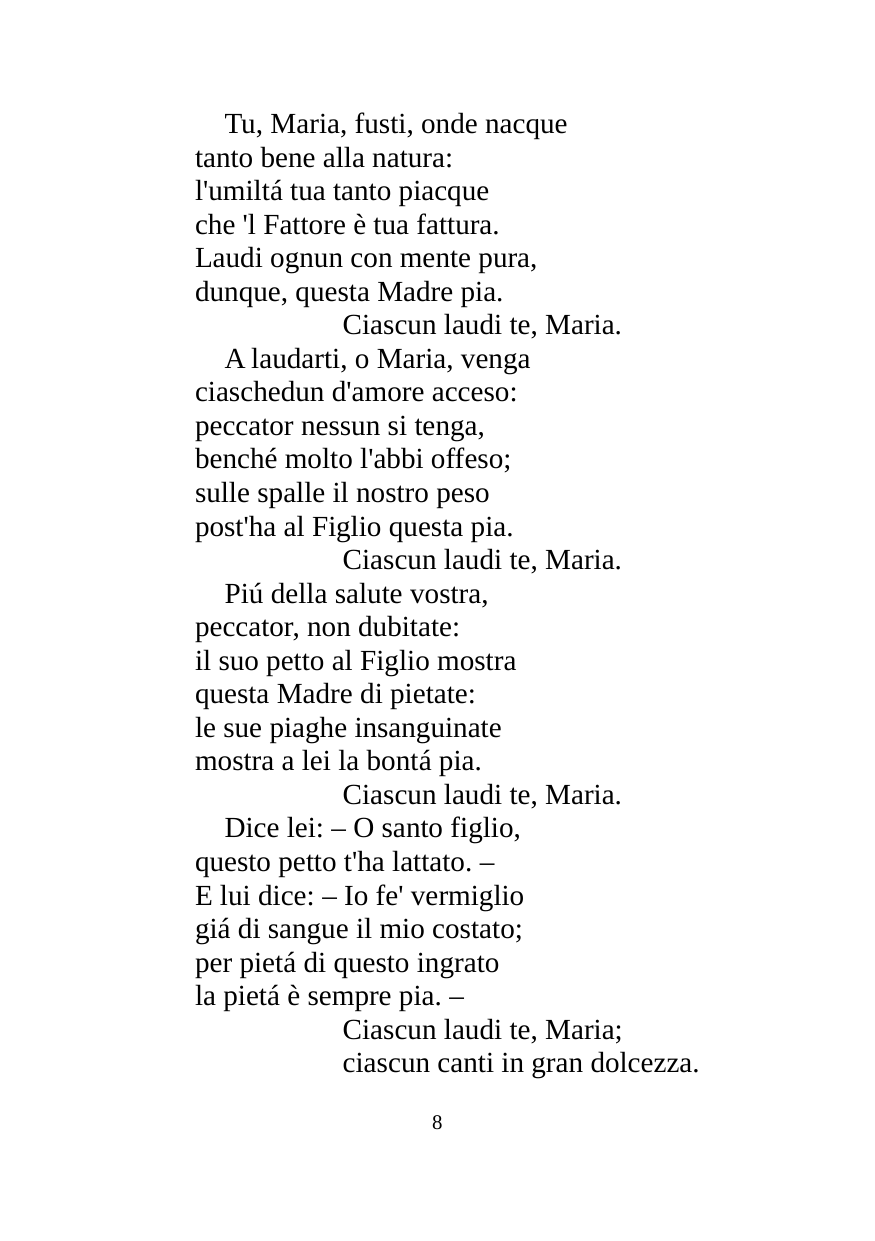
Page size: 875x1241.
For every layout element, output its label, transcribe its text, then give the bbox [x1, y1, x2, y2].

text Dice lei: – O santo figlio, questo petto t'ha lattato. – E lui dice: – Io fe' vermiglio giá di sangue il mio costato; per pietá di questo ingrato la pietá è sempre pia. – [195, 811, 768, 1012]
text Ciascun laudi te, Maria; ciascun canti in gran dolcezza. [342, 1012, 768, 1079]
text Piú della salute vostra, peccator, non dubitate: il suo petto al Figlio mostra questa Madre di pietate: le sue piaghe insanguinate mostra a lei la bontá pia. [195, 576, 768, 777]
text Ciascun laudi te, Maria. [342, 542, 768, 576]
text A laudarti, o Maria, venga ciaschedun d'amore acceso: peccator nessun si tenga, benché molto l'abbi offeso; sulle spalle il nostro peso post'ha al Figlio questa pia. [195, 341, 768, 542]
text Ciascun laudi te, Maria. [342, 307, 768, 341]
text Tu, Maria, fusti, onde nacque tanto bene alla natura: l'umiltá tua tanto piacque che 'l Fattore è tua fattura. Laudi ognun con mente pura, dunque, questa Madre pia. [195, 106, 768, 307]
text Ciascun laudi te, Maria. [342, 777, 768, 811]
